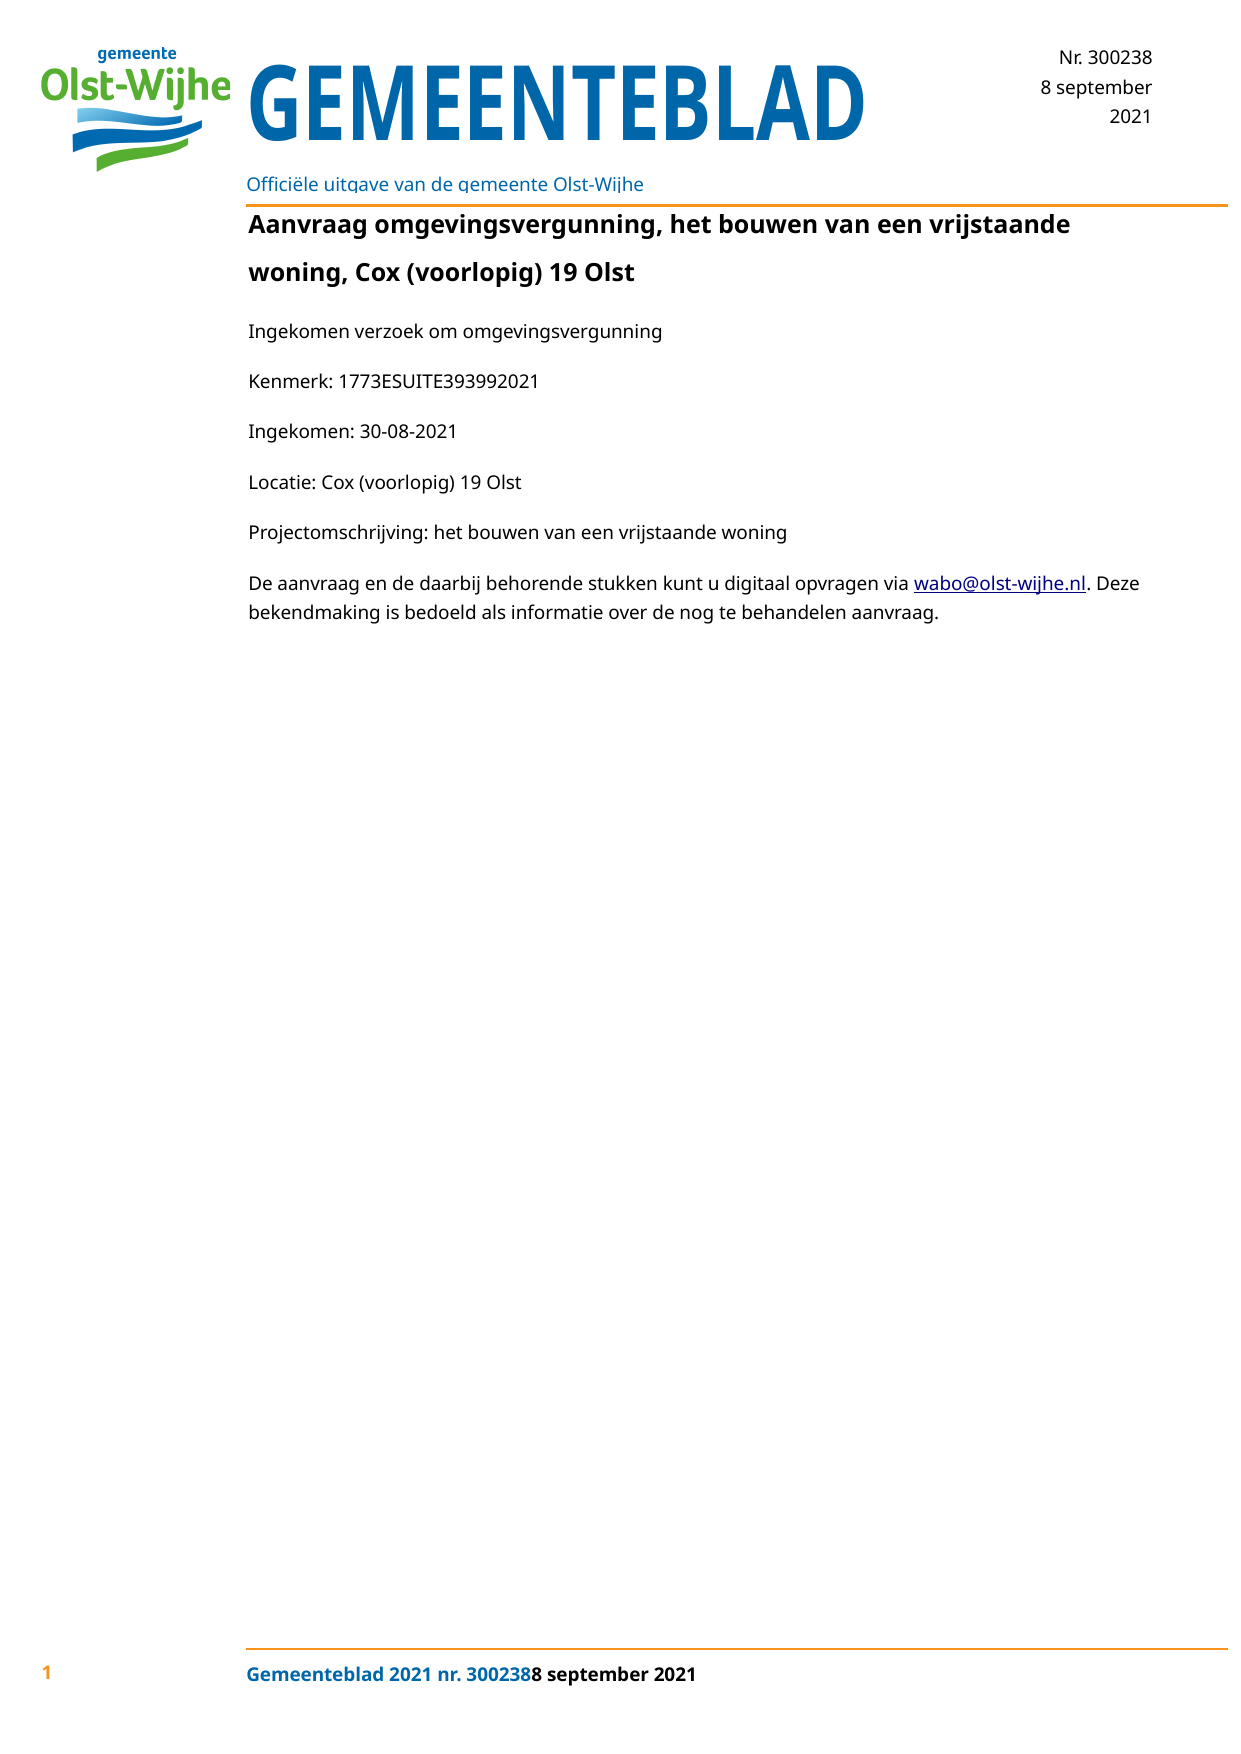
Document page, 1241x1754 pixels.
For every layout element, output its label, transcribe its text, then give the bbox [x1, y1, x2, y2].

text Kenmerk: 1773ESUITE393992021 [248, 368, 1152, 394]
text Ingekomen verzoek om omgevingsvergunning [248, 318, 1152, 344]
text Locatie: Cox (voorlopig) 19 Olst [248, 469, 1152, 495]
text Ingekomen: 30-08-2021 [248, 419, 1152, 444]
picture [41, 47, 231, 172]
text Projectomschrijving: het bouwen van een vrijstaande woning [248, 519, 1152, 545]
text Aanvraag omgevingsvergunning, het bouwen van een vrijstaande woning, Cox (voorlopig) 19 Olst [248, 207, 1152, 288]
text De aanvraag en de daarbij behorende stukken kunt u digitaal opvragen via wabo@olst-wijhe.nl. Deze bekendmaking is bedoeld als informatie over de nog te behandelen aanvraag. [248, 570, 1152, 625]
